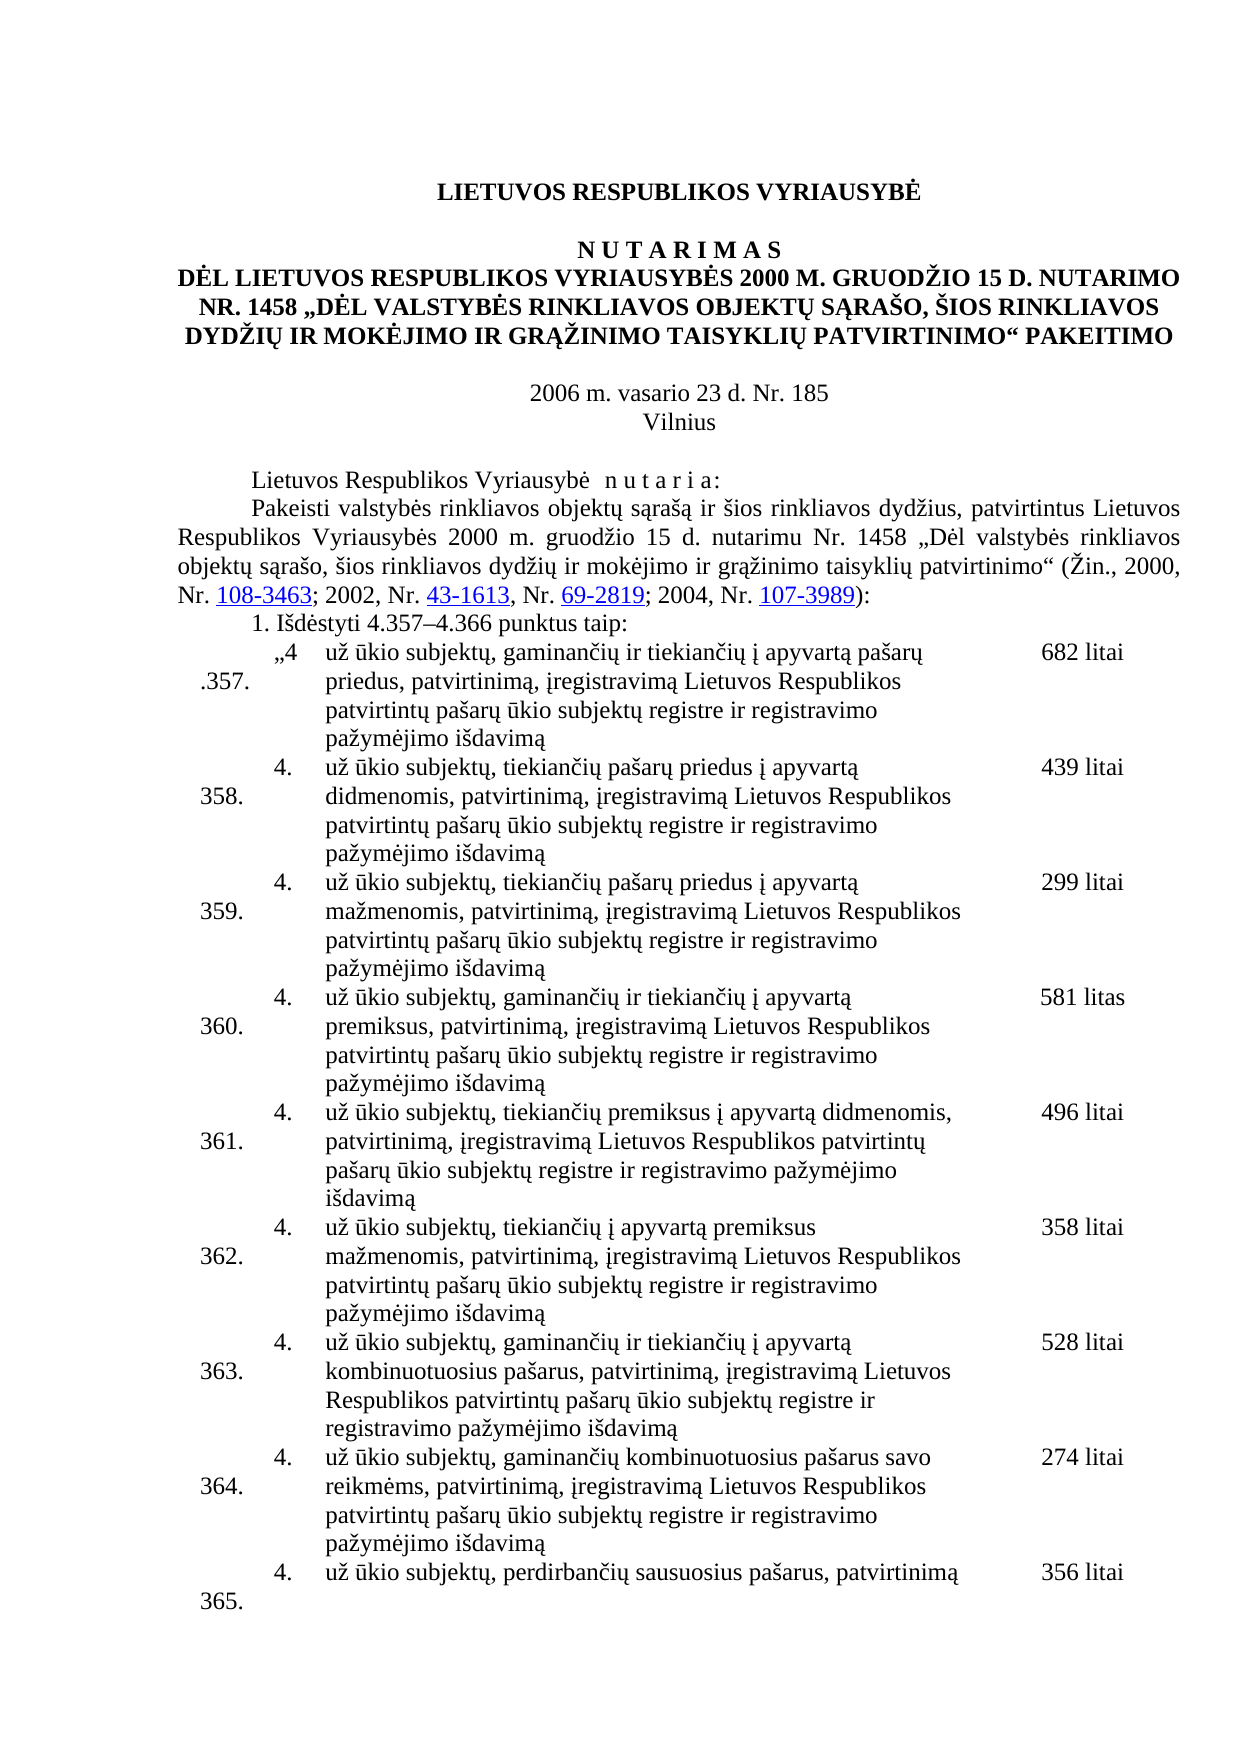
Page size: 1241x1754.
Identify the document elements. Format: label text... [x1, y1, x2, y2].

table_cell 4.359. [189, 867, 314, 982]
text Pakeisti valstybės rinkliavos objektų sąrašą ir šios rinkliavos dydžius, patvirtintus Lietuvos Respublikos Vyriausybės 2000 m. gruodžio 15 d. nutarimu Nr. 1458 „Dėl valstybės rinkliavos objektų sąrašo, šios rinkliavos dydžių ir mokėjimo ir grąžinimo taisyklių patvirtinimo“ (Žin., 2000, Nr. 108-3463; 2002, Nr. 43-1613, Nr. 69-2819; 2004, Nr. 107-3989): [177, 493, 1181, 608]
table_cell 274 litai [973, 1442, 1192, 1557]
text Lietuvos Respublikos Vyriausybė nutaria: [177, 465, 1181, 493]
table_cell už ūkio subjektų, tiekiančių premiksus į apyvartą didmenomis, patvirtinimą, įregistravimą Lietuvos Respublikos patvirtintų pašarų ūkio subjektų registre ir registravimo pažymėjimo išdavimą [314, 1097, 973, 1212]
table_header 682 litai [973, 637, 1192, 752]
table_cell 4.360. [189, 982, 314, 1097]
table_cell 356 litai [973, 1557, 1192, 1615]
table_cell 4.365. [189, 1557, 314, 1615]
table_cell 4.361. [189, 1097, 314, 1212]
text LIETUVOS RESPUBLIKOS VYRIAUSYBĖ [177, 177, 1181, 206]
table_cell 4.362. [189, 1212, 314, 1327]
table_cell 528 litai [973, 1327, 1192, 1442]
text DĖL LIETUVOS RESPUBLIKOS VYRIAUSYBĖS 2000 M. GRUODŽIO 15 D. NUTARIMO NR. 1458 „DĖL VALSTYBĖS RINKLIAVOS OBJEKTŲ SĄRAŠO, ŠIOS RINKLIAVOS DYDŽIŲ IR MOKĖJIMO IR GRĄŽINIMO TAISYKLIŲ PATVIRTINIMO“ PAKEITIMO [177, 263, 1181, 350]
text 1. Išdėstyti 4.357–4.366 punktus taip: [177, 608, 1181, 637]
table_cell už ūkio subjektų, perdirbančių sausuosius pašarus, patvirtinimą [314, 1557, 973, 1615]
table_cell 496 litai [973, 1097, 1192, 1212]
table_cell už ūkio subjektų, tiekiančių į apyvartą premiksus mažmenomis, patvirtinimą, įregistravimą Lietuvos Respublikos patvirtintų pašarų ūkio subjektų registre ir registravimo pažymėjimo išdavimą [314, 1212, 973, 1327]
table_cell už ūkio subjektų, tiekiančių pašarų priedus į apyvartą didmenomis, patvirtinimą, įregistravimą Lietuvos Respublikos patvirtintų pašarų ūkio subjektų registre ir registravimo pažymėjimo išdavimą [314, 752, 973, 867]
text 2006 m. vasario 23 d. Nr. 185 [177, 378, 1181, 407]
table_cell 439 litai [973, 752, 1192, 867]
table_cell 581 litas [973, 982, 1192, 1097]
text Vilnius [177, 407, 1181, 436]
table_header „4.357. [189, 637, 314, 752]
table_cell 358 litai [973, 1212, 1192, 1327]
text N U T A R I M A S [177, 235, 1181, 263]
table_cell 4.364. [189, 1442, 314, 1557]
table_cell 4.363. [189, 1327, 314, 1442]
table_cell už ūkio subjektų, gaminančių ir tiekiančių į apyvartą premiksus, patvirtinimą, įregistravimą Lietuvos Respublikos patvirtintų pašarų ūkio subjektų registre ir registravimo pažymėjimo išdavimą [314, 982, 973, 1097]
table_cell 4.358. [189, 752, 314, 867]
table_cell už ūkio subjektų, gaminančių kombinuotuosius pašarus savo reikmėms, patvirtinimą, įregistravimą Lietuvos Respublikos patvirtintų pašarų ūkio subjektų registre ir registravimo pažymėjimo išdavimą [314, 1442, 973, 1557]
table_header už ūkio subjektų, gaminančių ir tiekiančių į apyvartą pašarų priedus, patvirtinimą, įregistravimą Lietuvos Respublikos patvirtintų pašarų ūkio subjektų registre ir registravimo pažymėjimo išdavimą [314, 637, 973, 752]
table_cell už ūkio subjektų, gaminančių ir tiekiančių į apyvartą kombinuotuosius pašarus, patvirtinimą, įregistravimą Lietuvos Respublikos patvirtintų pašarų ūkio subjektų registre ir registravimo pažymėjimo išdavimą [314, 1327, 973, 1442]
table_cell 299 litai [973, 867, 1192, 982]
table_cell už ūkio subjektų, tiekiančių pašarų priedus į apyvartą mažmenomis, patvirtinimą, įregistravimą Lietuvos Respublikos patvirtintų pašarų ūkio subjektų registre ir registravimo pažymėjimo išdavimą [314, 867, 973, 982]
